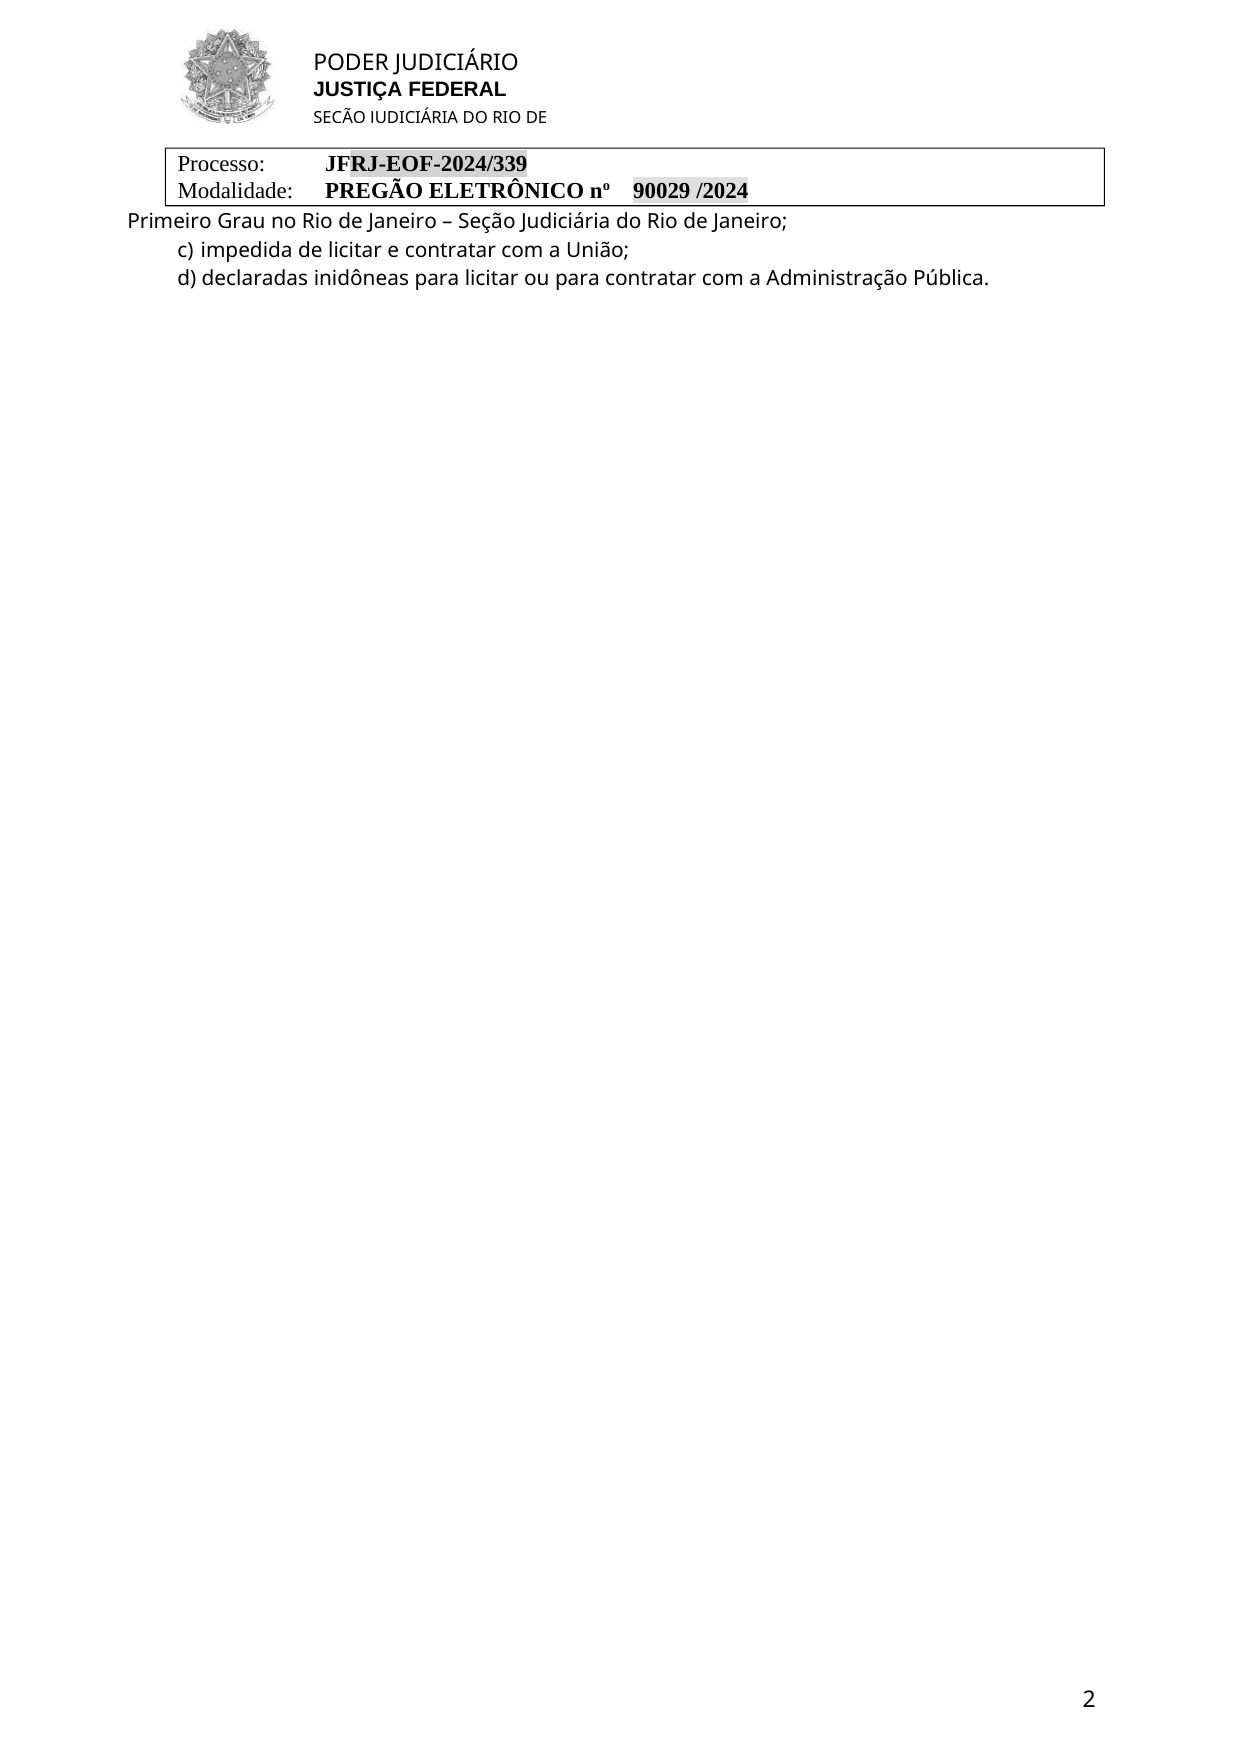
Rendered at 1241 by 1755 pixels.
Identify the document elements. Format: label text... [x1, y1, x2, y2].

list impedida de licitar e contratar com a União; [177, 235, 1143, 263]
list declaradas inidôneas para licitar ou para contratar com a Administração Pública. [177, 263, 1143, 292]
list Primeiro Grau no Rio de Janeiro – Seção Judiciária do Rio de Janeiro; [127, 206, 1093, 235]
